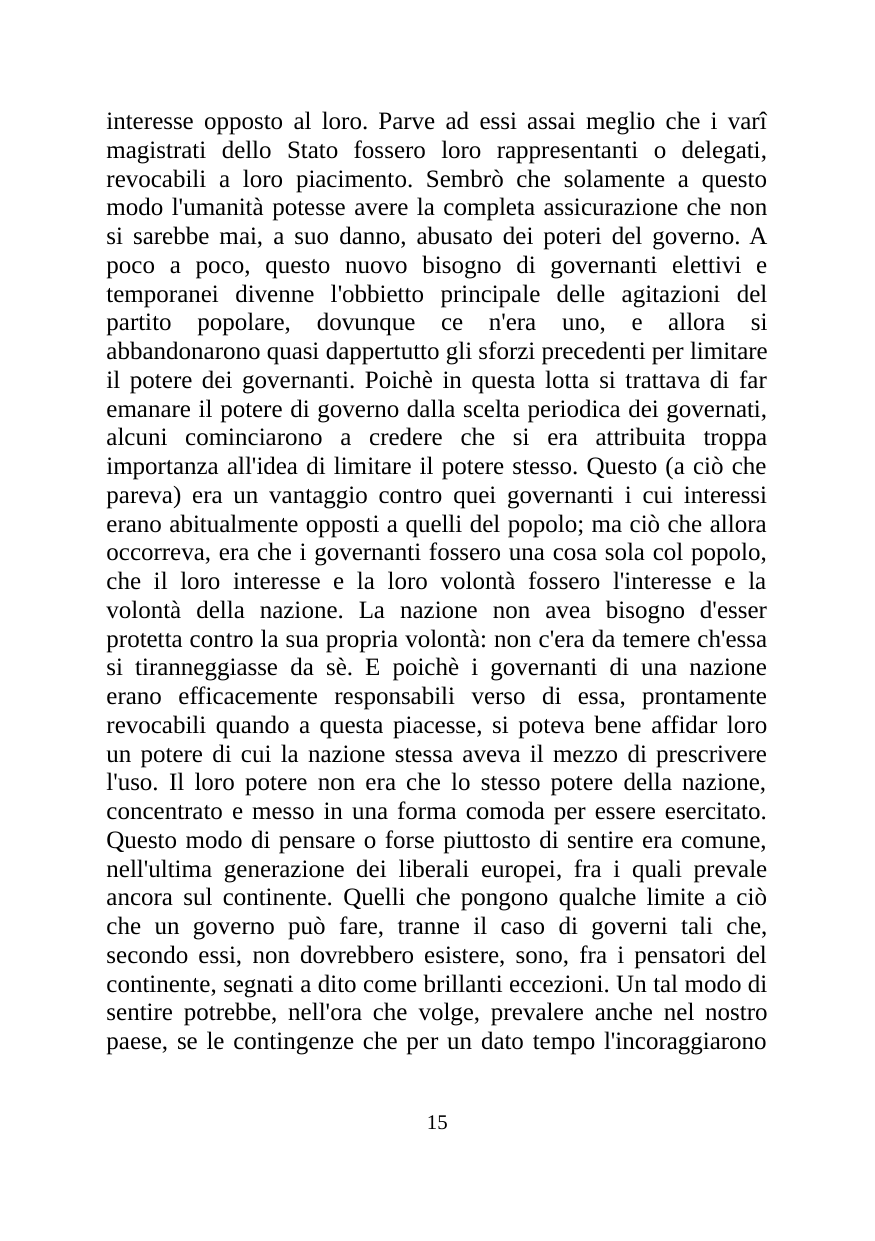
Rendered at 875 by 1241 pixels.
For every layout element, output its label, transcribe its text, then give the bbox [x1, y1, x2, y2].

text interesse opposto al loro. Parve ad essi assai meglio che i varî magistrati dello Stato fossero loro rappresentanti o delegati, revocabili a loro piacimento. Sembrò che solamente a questo modo l'umanità potesse avere la completa assicurazione che non si sarebbe mai, a suo danno, abusato dei poteri del governo. A poco a poco, questo nuovo bisogno di governanti elettivi e temporanei divenne l'obbietto principale delle agitazioni del partito popolare, dovunque ce n'era uno, e allora si abbandonarono quasi dappertutto gli sforzi precedenti per limitare il potere dei governanti. Poichè in questa lotta si trattava di far emanare il potere di governo dalla scelta periodica dei governati, alcuni cominciarono a credere che si era attribuita troppa importanza all'idea di limitare il potere stesso. Questo (a ciò che pareva) era un vantaggio contro quei governanti i cui interessi erano abitualmente opposti a quelli del popolo; ma ciò che allora occorreva, era che i governanti fossero una cosa sola col popolo, che il loro interesse e la loro volontà fossero l'interesse e la volontà della nazione. La nazione non avea bisogno d'esser protetta contro la sua propria volontà: non c'era da temere ch'essa si tiranneggiasse da sè. E poichè i governanti di una nazione erano efficacemente responsabili verso di essa, prontamente revocabili quando a questa piacesse, si poteva bene affidar loro un potere di cui la nazione stessa aveva il mezzo di prescrivere l'uso. Il loro potere non era che lo stesso potere della nazione, concentrato e messo in una forma comoda per essere esercitato. Questo modo di pensare o forse piuttosto di sentire era comune, nell'ultima generazione dei liberali europei, fra i quali prevale ancora sul continente. Quelli che pongono qualche limite a ciò che un governo può fare, tranne il caso di governi tali che, secondo essi, non dovrebbero esistere, sono, fra i pensatori del continente, segnati a dito come brillanti eccezioni. Un tal modo di sentire potrebbe, nell'ora che volge, prevalere anche nel nostro paese, se le contingenze che per un dato tempo l'incoraggiarono [106, 106, 768, 1055]
